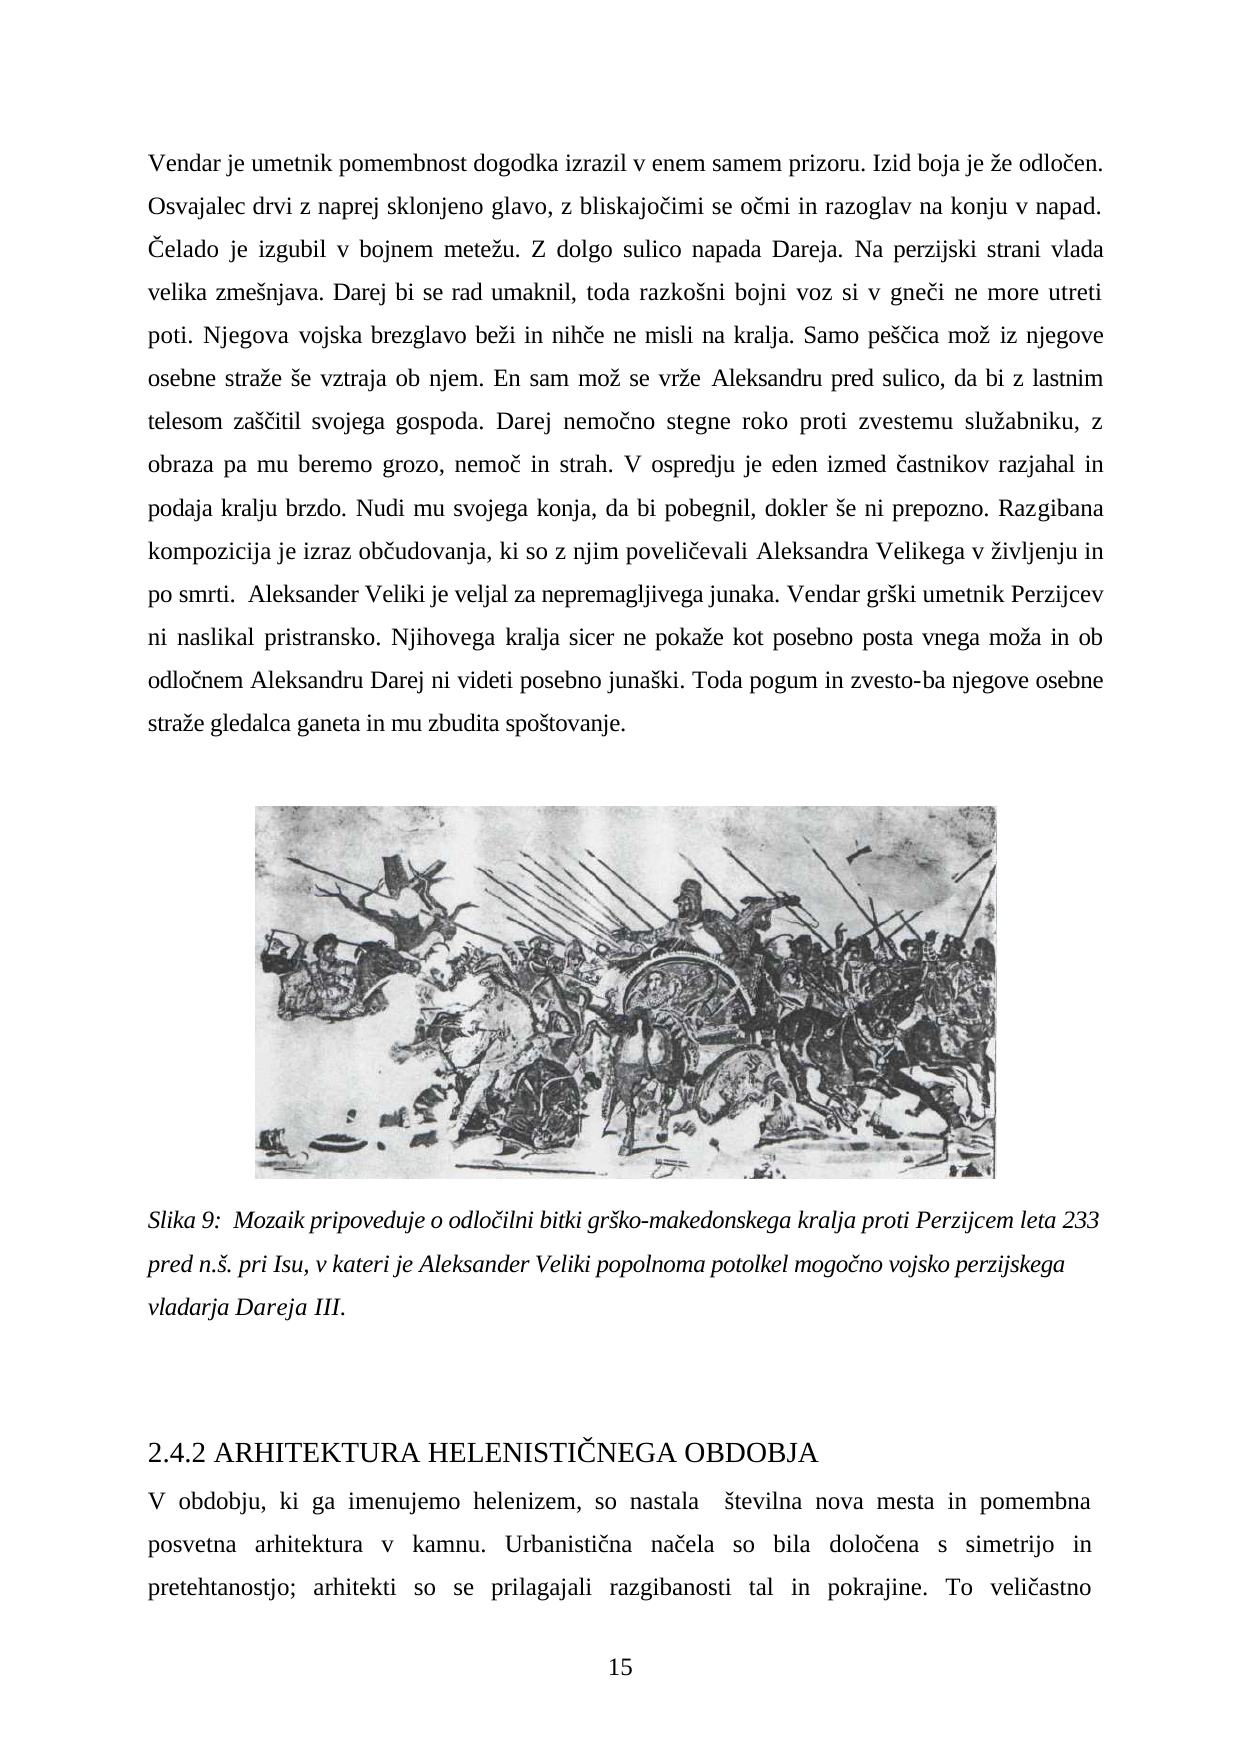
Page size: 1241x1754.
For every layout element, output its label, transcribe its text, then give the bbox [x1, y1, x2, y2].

picture [255, 806, 997, 1179]
text 2.4.2 ARHITEKTURA HELENISTIČNEGA OBDOBJA [148, 1436, 1093, 1469]
text Slika 9: Mozaik pripoveduje o odločilni bitki grško-makedonskega kralja proti Perzijcem leta 233 pred n.š. pri Isu, v kateri je Aleksander Veliki popolnoma potolkel mogočno vojsko perzijskega vladarja Dareja III. [148, 1206, 1104, 1321]
text Vendar je umetnik pomembnost dogodka izrazil v enem samem prizoru. Izid boja je že odločen. Osvajalec drvi z naprej sklonjeno glavo, z bliskajočimi se očmi in razoglav na konju v napad. Čelado je izgubil v bojnem metežu. Z dolgo sulico napada Dareja. Na perzijski strani vlada velika zmešnjava. Darej bi se rad umaknil, toda razkošni bojni voz si v gneči ne more utreti poti. Njegova vojska brezglavo beži in nihče ne misli na kralja. Samo peščica mož iz njegove osebne straže še vztraja ob njem. En sam mož se vrže Aleksandru pred sulico, da bi z lastnim telesom zaščitil svojega gos­poda. Darej nemočno stegne roko proti zvestemu služabniku, z obraza pa mu beremo grozo, nemoč in strah. V ospredju je eden izmed častnikov razjahal in podaja kralju brzdo. Nudi mu svojega konja, da bi pobegnil, dokler še ni prepozno. Razgibana kompozicija je izraz občudovanja, ki so z njim poveličevali Aleksandra Velikega v življenju in po smrti. Aleksander Veliki je veljal za nepremagljivega junaka. Vendar grški umetnik Perzijcev ni naslikal pristransko. Njihovega kralja sicer ne pokaže kot posebno posta vnega moža in ob odločnem Aleksandru Darej ni videti posebno junaški. Toda pogum in zvesto-ba njegove osebne straže gledalca ganeta in mu zbudita spoštovanje. [148, 148, 1104, 737]
text V obdobju, ki ga imenujemo helenizem, so nastala številna nova mesta in pomembna posvetna arhitektura v kamnu. Urbanistična načela so bila določena s simetrijo in pretehtanostjo; arhitekti so se prilagajali razgibanosti tal in pokrajine. To veličastno [148, 1486, 1093, 1601]
